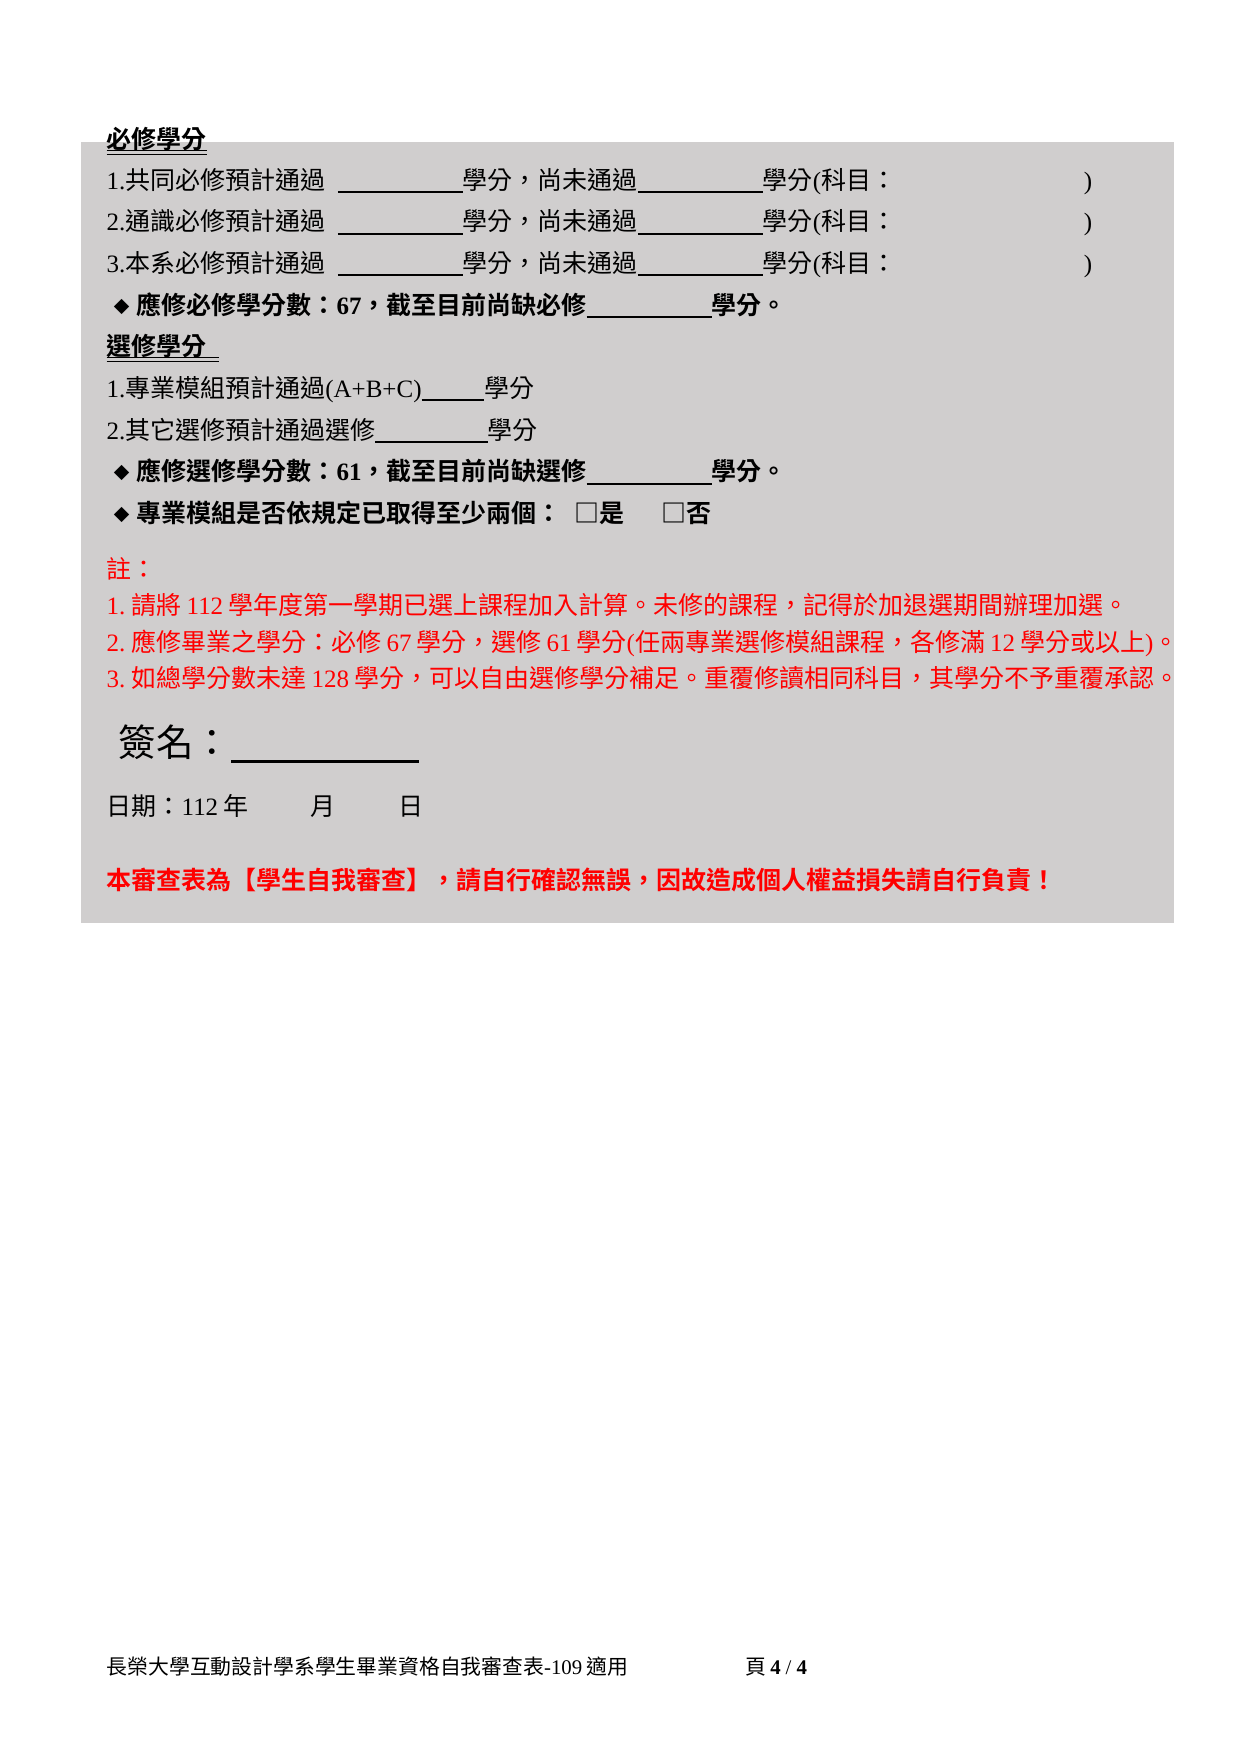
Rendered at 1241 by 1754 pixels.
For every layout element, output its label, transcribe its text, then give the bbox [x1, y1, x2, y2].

text 必修學分 [82, 119, 1169, 140]
